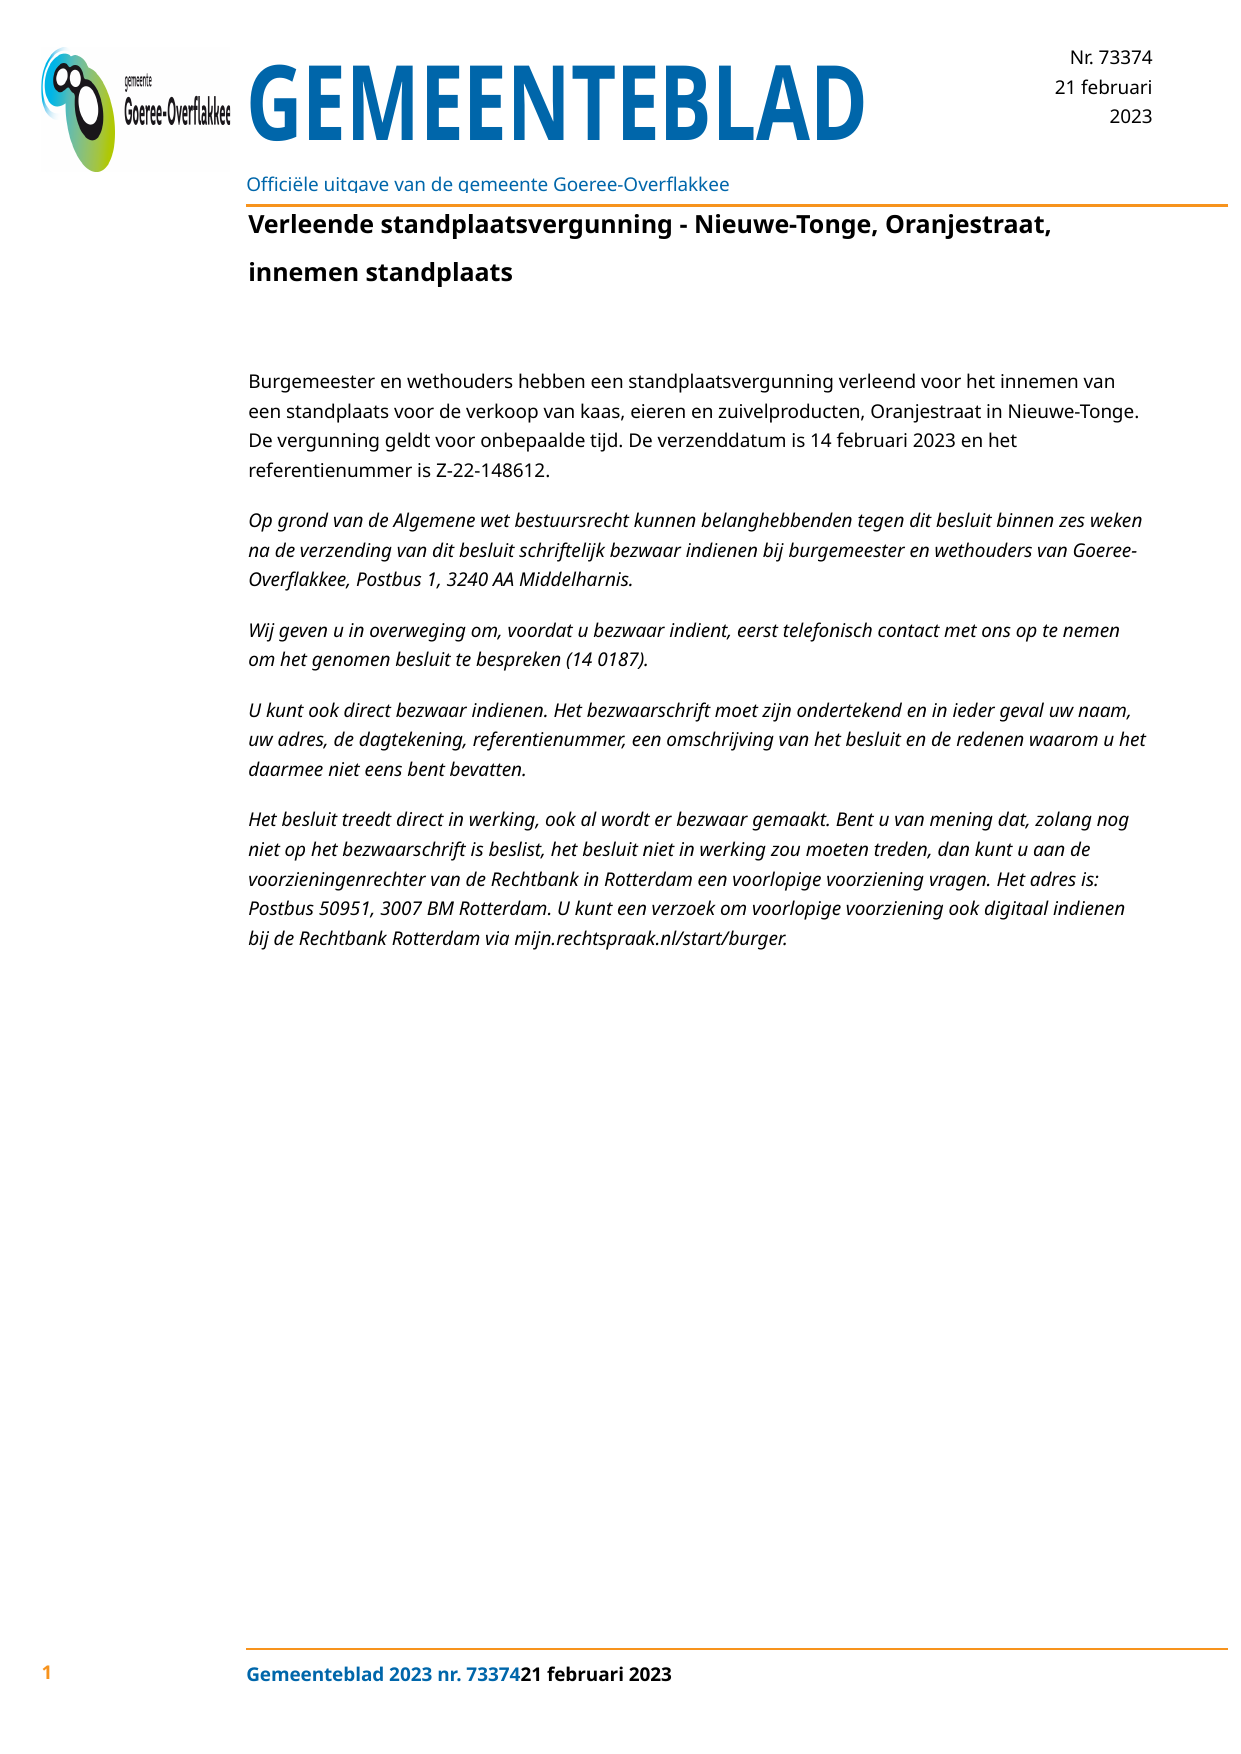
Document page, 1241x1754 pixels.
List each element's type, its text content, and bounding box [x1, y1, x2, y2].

text Verleende standplaatsvergunning - Nieuwe-Tonge, Oranjestraat, innemen standplaats [248, 207, 1152, 288]
text Burgemeester en wethouders hebben een standplaatsvergunning verleend voor het innemen van een standplaats voor de verkoop van kaas, eieren en zuivelproducten, Oranjestraat in Nieuwe-Tonge. De vergunning geldt voor onbepaalde tijd. De verzenddatum is 14 februari 2023 en het referentienummer is Z-22-148612. [248, 368, 1152, 483]
text U kunt ook direct bezwaar indienen. Het bezwaarschrift moet zijn ondertekend en in ieder geval uw naam, uw adres, de dagtekening, referentienummer, een omschrijving van het besluit en de redenen waarom u het daarmee niet eens bent bevatten. [248, 697, 1152, 782]
text Wij geven u in overweging om, voordat u bezwaar indient, eerst telefonisch contact met ons op te nemen om het genomen besluit te bespreken (14 0187). [248, 617, 1152, 672]
text Het besluit treedt direct in werking, ook al wordt er bezwaar gemaakt. Bent u van mening dat, zolang nog niet op het bezwaarschrift is beslist, het besluit niet in werking zou moeten treden, dan kunt u aan de voorzieningenrechter van de Rechtbank in Rotterdam een voorlopige voorziening vragen. Het adres is: Postbus 50951, 3007 BM Rotterdam. U kunt een verzoek om voorlopige voorziening ook digitaal indienen bij de Rechtbank Rotterdam via mijn.rechtspraak.nl/start/burger. [248, 807, 1152, 951]
text Op grond van de Algemene wet bestuursrecht kunnen belanghebbenden tegen dit besluit binnen zes weken na de verzending van dit besluit schriftelijk bezwaar indienen bij burgemeester en wethouders van Goeree-Overflakkee, Postbus 1, 3240 AA Middelharnis. [248, 507, 1152, 592]
picture [41, 47, 231, 172]
